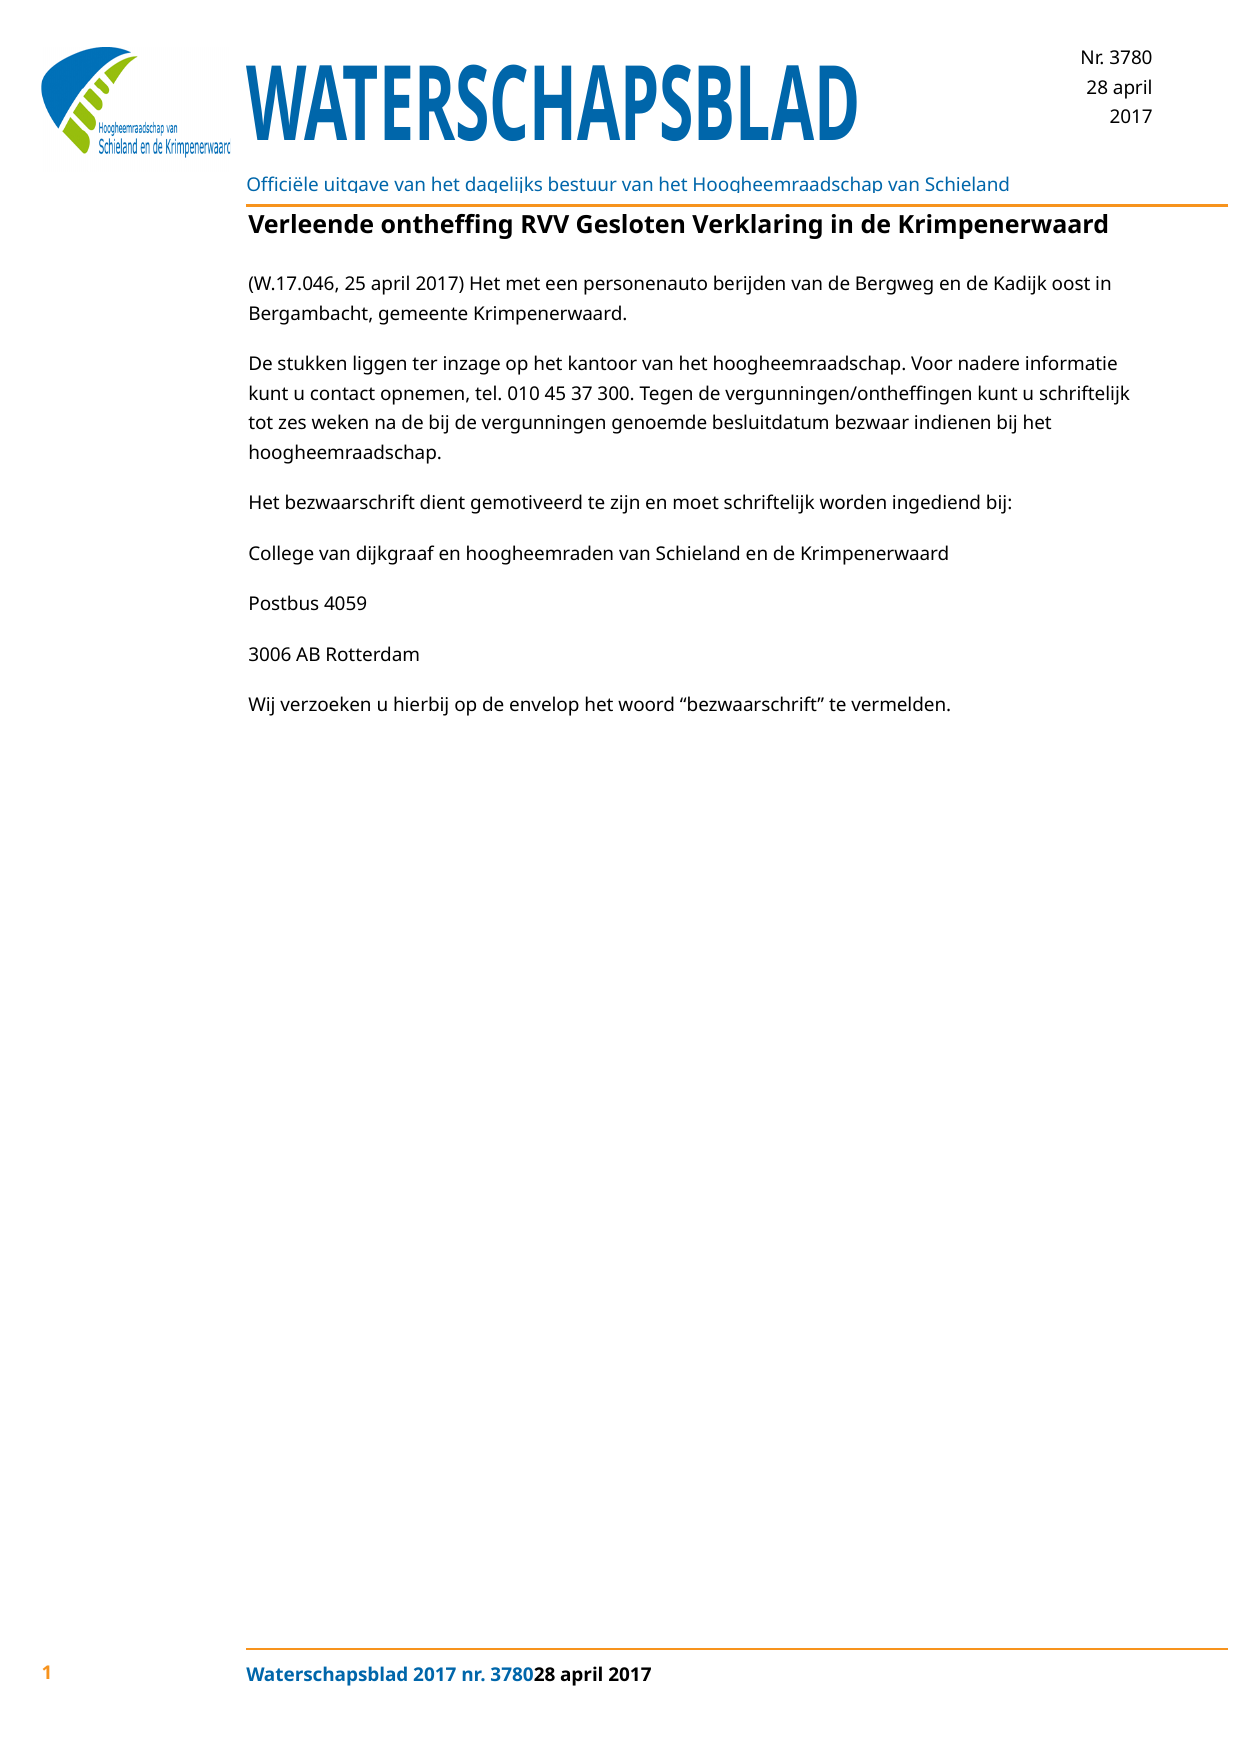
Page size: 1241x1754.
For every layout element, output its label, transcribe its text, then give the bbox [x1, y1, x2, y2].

text 3006 AB Rotterdam [248, 641, 1152, 666]
text Verleende ontheffing RVV Gesloten Verklaring in de Krimpenerwaard [248, 207, 1152, 241]
text Wij verzoeken u hierbij op de envelop het woord “bezwaarschrift” te vermelden. [248, 691, 1152, 717]
text Postbus 4059 [248, 590, 1152, 616]
picture [41, 47, 231, 172]
text (W.17.046, 25 april 2017) Het met een personenauto berijden van de Bergweg en de Kadijk oost in Bergambacht, gemeente Krimpenerwaard. [248, 270, 1152, 326]
text Het bezwaarschrift dient gemotiveerd te zijn en moet schriftelijk worden ingediend bij: [248, 489, 1152, 515]
text De stukken liggen ter inzage op het kantoor van het hoogheemraadschap. Voor nadere informatie kunt u contact opnemen, tel. 010 45 37 300. Tegen de vergunningen/ontheffingen kunt u schriftelijk tot zes weken na de bij de vergunningen genoemde besluitdatum bezwaar indienen bij het hoogheemraadschap. [248, 350, 1152, 465]
text College van dijkgraaf en hoogheemraden van Schieland en de Krimpenerwaard [248, 540, 1152, 566]
